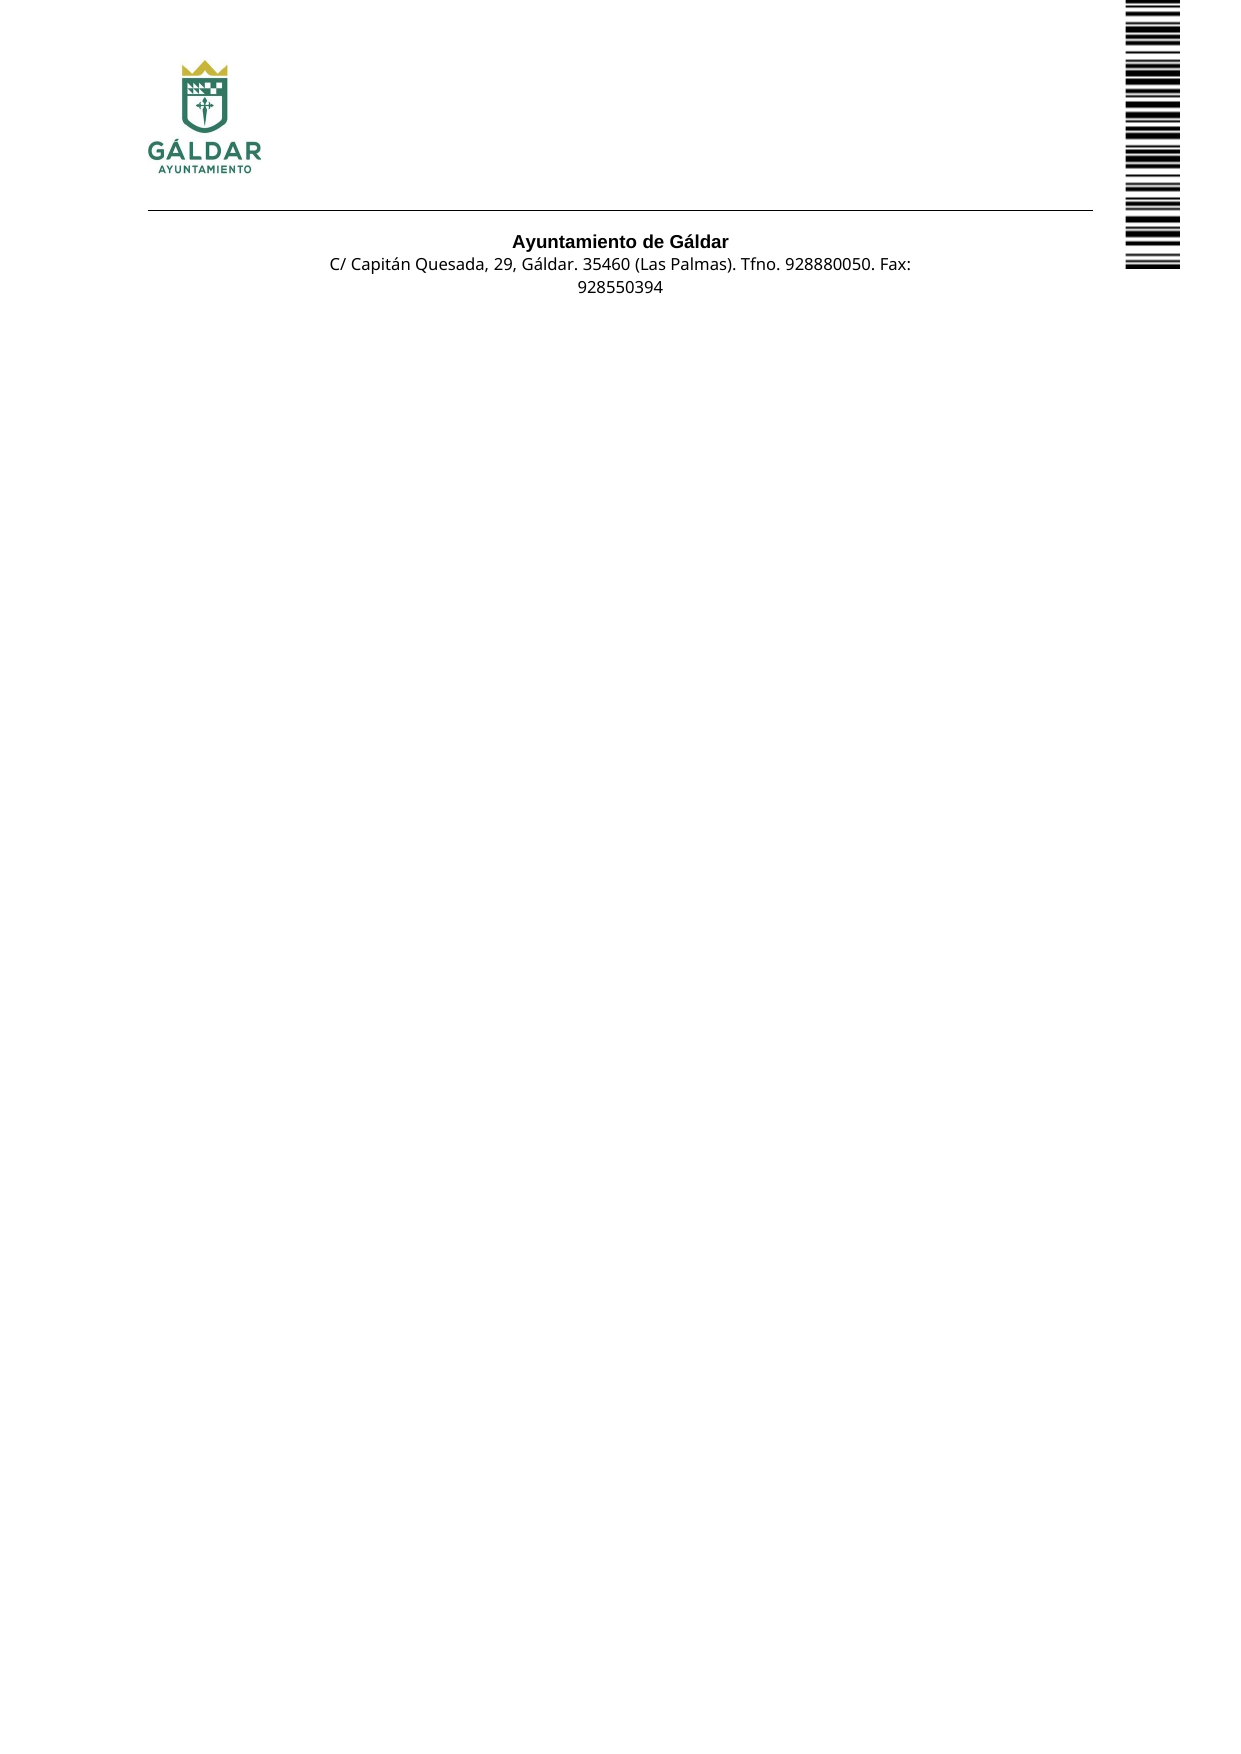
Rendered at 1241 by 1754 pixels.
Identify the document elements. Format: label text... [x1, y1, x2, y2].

subtitle C/ Capitán Quesada, 29, Gáldar. 35460 (Las Palmas). Tfno. 928880050. Fax: 928550394 [288, 253, 952, 298]
subtitle Ayuntamiento de Gáldar [288, 231, 952, 253]
picture [147, 59, 262, 174]
picture [1125, 0, 1180, 269]
